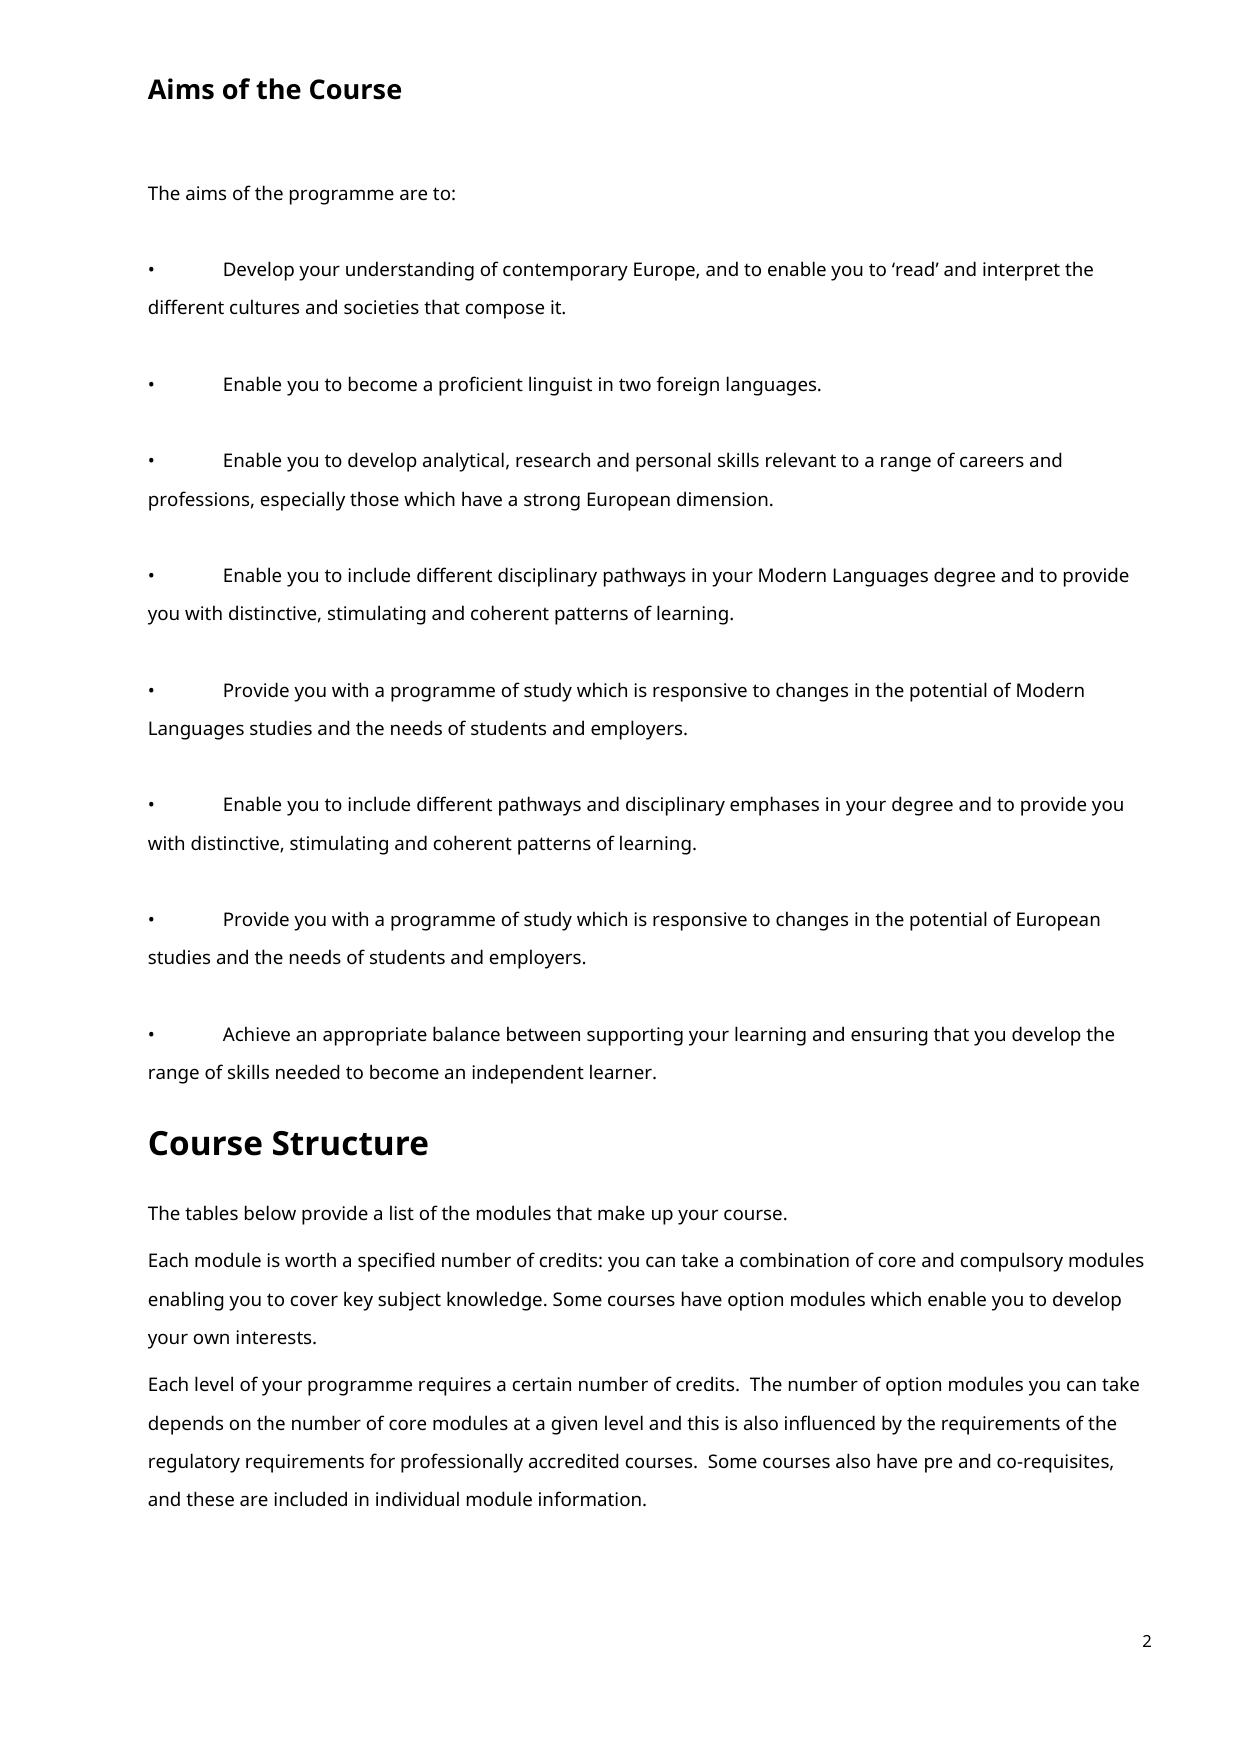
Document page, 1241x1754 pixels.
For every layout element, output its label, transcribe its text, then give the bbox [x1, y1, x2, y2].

text The aims of the programme are to: • Develop your understanding of contemporary Europe, and to enable you to ‘read’ and interpret the different cultures and societies that compose it. • Enable you to become a proficient linguist in two foreign languages. • Enable you to develop analytical, research and personal skills relevant to a range of careers and professions, especially those which have a strong European dimension. • Enable you to include different disciplinary pathways in your Modern Languages degree and to provide you with distinctive, stimulating and coherent patterns of learning. • Provide you with a programme of study which is responsive to changes in the potential of Modern Languages studies and the needs of students and employers. • Enable you to include different pathways and disciplinary emphases in your degree and to provide you with distinctive, stimulating and coherent patterns of learning. • Provide you with a programme of study which is responsive to changes in the potential of European studies and the needs of students and employers. • Achieve an appropriate balance between supporting your learning and ensuring that you develop the range of skills needed to become an independent learner. [148, 180, 1152, 1085]
subtitle Aims of the Course [148, 71, 1152, 108]
text The tables below provide a list of the modules that make up your course. [148, 1200, 1152, 1226]
subtitle Course Structure [148, 1119, 1152, 1165]
text Each module is worth a specified number of credits: you can take a combination of core and compulsory modules enabling you to cover key subject knowledge. Some courses have option modules which enable you to develop your own interests. [148, 1248, 1152, 1349]
text Each level of your programme requires a certain number of credits. The number of option modules you can take depends on the number of core modules at a given level and this is also influenced by the requirements of the regulatory requirements for professionally accredited courses. Some courses also have pre and co-requisites, and these are included in individual module information. [148, 1372, 1152, 1512]
